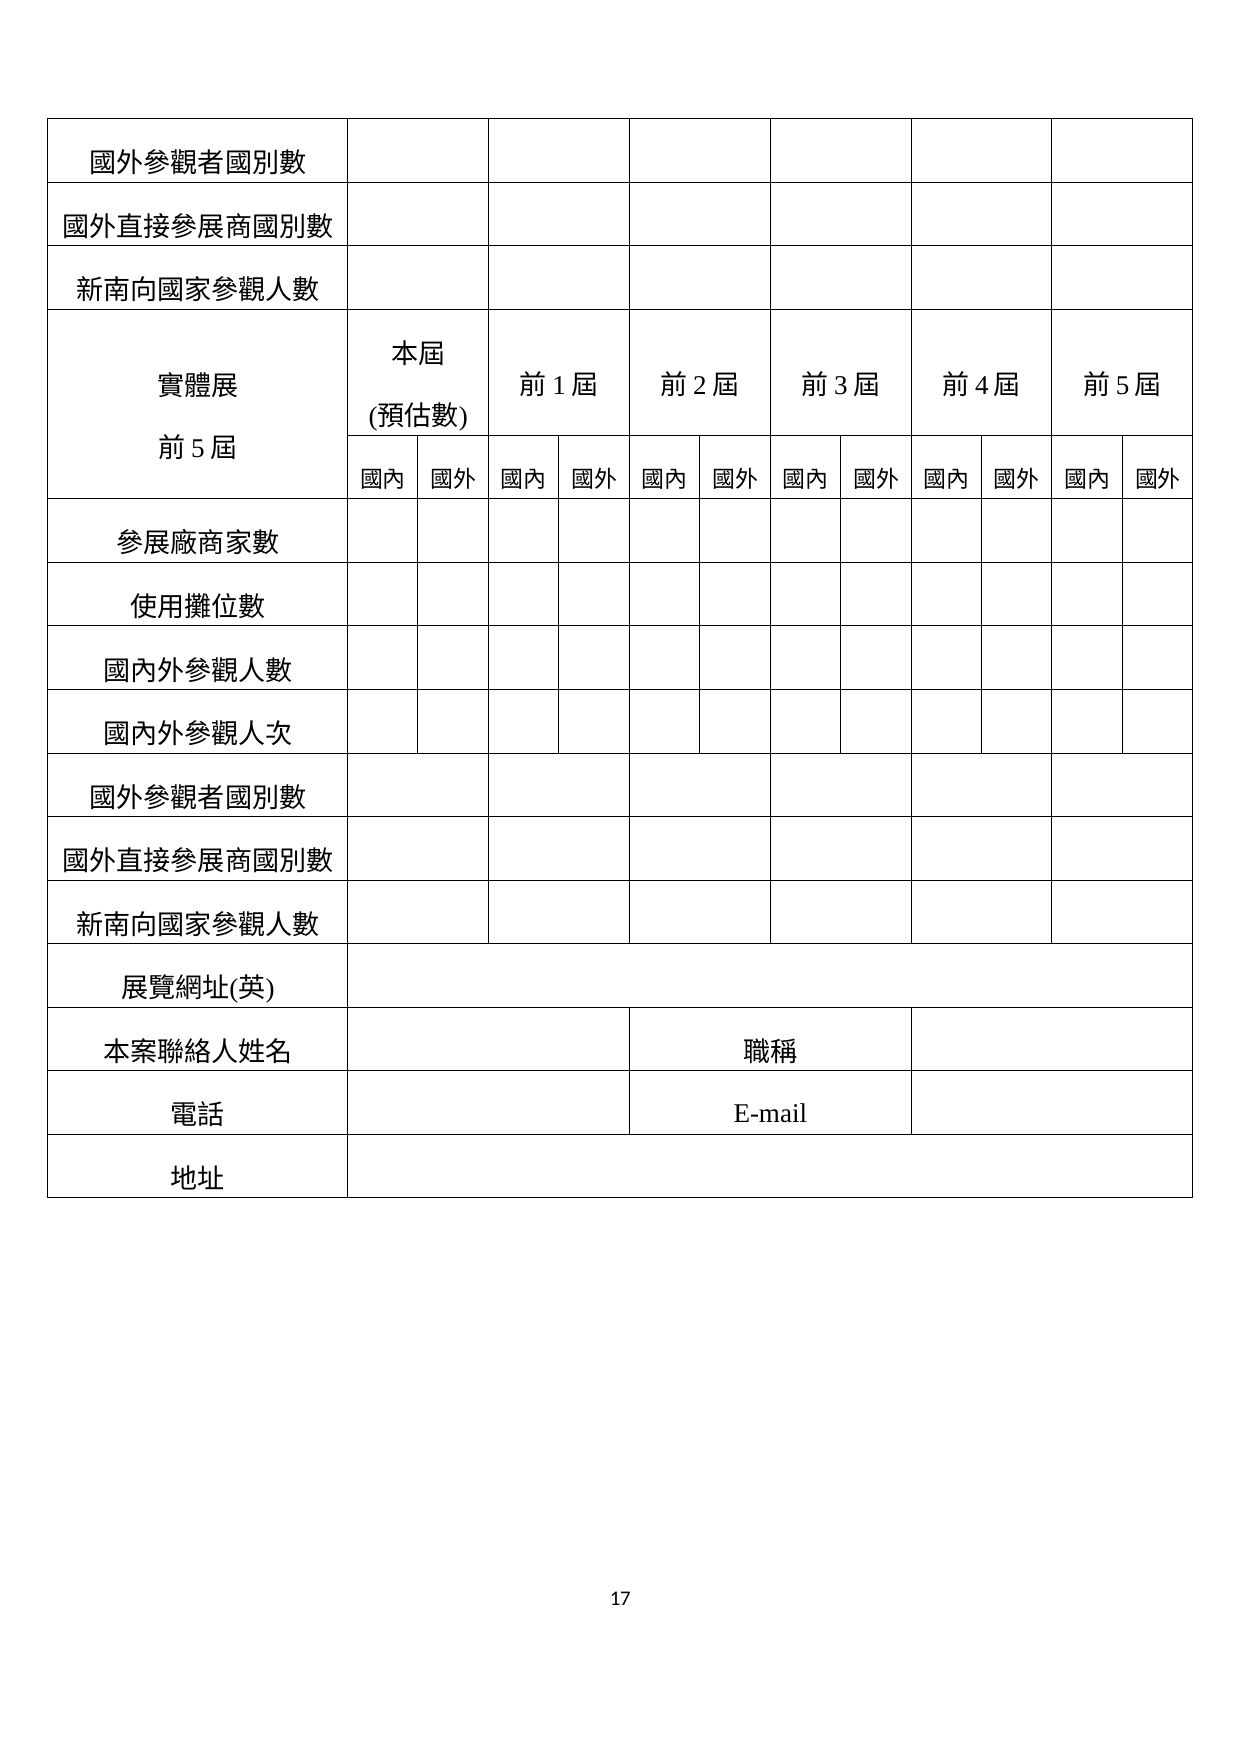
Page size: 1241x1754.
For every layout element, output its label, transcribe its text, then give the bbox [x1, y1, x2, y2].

table_cell [700, 626, 770, 689]
table_cell [771, 690, 840, 752]
table_cell [630, 246, 770, 309]
table_cell [348, 944, 1192, 1007]
table_cell 國外 [1123, 436, 1192, 498]
table_cell [559, 563, 629, 625]
table_cell [559, 626, 629, 689]
table_cell 新南向國家參觀人數 [48, 246, 347, 309]
table_cell [1052, 754, 1192, 816]
table_cell 前1屆 [489, 310, 629, 435]
table_cell 實體展 前5屆 [48, 310, 347, 498]
table_cell [489, 626, 558, 689]
table_cell [841, 626, 911, 689]
table_cell [1052, 183, 1192, 245]
table_cell [348, 754, 488, 816]
table_cell [771, 119, 911, 182]
table_cell [1052, 246, 1192, 309]
table_cell [1052, 499, 1122, 562]
table_cell [559, 690, 629, 752]
table_cell 國外參觀者國別數 [48, 754, 347, 816]
table_cell [489, 754, 629, 816]
table_cell 國內 [771, 436, 840, 498]
table_cell 國外 [559, 436, 629, 498]
table_cell [1052, 690, 1122, 752]
table_cell [1052, 881, 1192, 943]
table_cell [912, 183, 1051, 245]
table_cell [1052, 119, 1192, 182]
table_cell [489, 499, 558, 562]
table_cell [912, 1071, 1192, 1134]
table_cell [982, 626, 1051, 689]
table_cell [700, 499, 770, 562]
table_cell [489, 563, 558, 625]
table_cell [348, 817, 488, 879]
table_cell [348, 183, 488, 245]
table_cell [630, 754, 770, 816]
table_cell [771, 183, 911, 245]
table_cell [912, 1008, 1192, 1070]
table_cell 國內 [1052, 436, 1122, 498]
table_cell 國內外參觀人數 [48, 626, 347, 689]
table_cell [559, 499, 629, 562]
table_cell [348, 881, 488, 943]
table_cell [841, 563, 911, 625]
table_cell 職稱 [630, 1008, 911, 1070]
table_cell [348, 563, 417, 625]
table_cell 國外 [418, 436, 488, 498]
table_cell 本屆 (預估數) [348, 310, 488, 435]
table_cell [630, 690, 699, 752]
table_cell [489, 881, 629, 943]
table_cell [771, 626, 840, 689]
table_cell 國內 [630, 436, 699, 498]
table_cell 國內 [348, 436, 417, 498]
table_cell 本案聯絡人姓名 [48, 1008, 347, 1070]
table_cell [489, 119, 629, 182]
table_cell 新南向國家參觀人數 [48, 881, 347, 943]
table_cell [348, 1135, 1192, 1197]
table_cell [630, 499, 699, 562]
table_cell [630, 183, 770, 245]
table_cell [348, 1071, 629, 1134]
table_cell [771, 563, 840, 625]
table_cell [1123, 563, 1192, 625]
table_cell [348, 626, 417, 689]
table_cell [1123, 499, 1192, 562]
table_cell [1123, 626, 1192, 689]
table_cell [630, 563, 699, 625]
table_cell [841, 499, 911, 562]
table_cell [489, 183, 629, 245]
table_cell [771, 246, 911, 309]
table_cell [912, 690, 981, 752]
table_cell 國外 [841, 436, 911, 498]
table_cell [700, 563, 770, 625]
table_cell [912, 626, 981, 689]
table_cell 國內 [489, 436, 558, 498]
table_cell [630, 119, 770, 182]
table_cell [348, 690, 417, 752]
table_cell [912, 754, 1051, 816]
table_cell [771, 817, 911, 879]
table_cell [982, 563, 1051, 625]
table_cell [982, 690, 1051, 752]
table_cell [418, 626, 488, 689]
table_cell [771, 881, 911, 943]
table_cell [489, 246, 629, 309]
table_cell 參展廠商家數 [48, 499, 347, 562]
table_cell 國內 [912, 436, 981, 498]
table_cell [982, 499, 1051, 562]
table_cell [912, 499, 981, 562]
table_cell 前4屆 [912, 310, 1051, 435]
table_cell [1052, 626, 1122, 689]
table_cell 前3屆 [771, 310, 911, 435]
table_cell 國外直接參展商國別數 [48, 817, 347, 879]
table_cell [841, 690, 911, 752]
table_cell [771, 499, 840, 562]
table_cell 前5屆 [1052, 310, 1192, 435]
table_cell [630, 626, 699, 689]
table_cell 展覽網址(英) [48, 944, 347, 1007]
table_cell 國外參觀者國別數 [48, 119, 347, 182]
table_cell 國外 [700, 436, 770, 498]
table_cell [489, 817, 629, 879]
table_cell E-mail [630, 1071, 911, 1134]
table_cell [418, 499, 488, 562]
table_cell [912, 246, 1051, 309]
table_cell [348, 246, 488, 309]
table_cell [771, 754, 911, 816]
table_cell [1052, 563, 1122, 625]
table_cell 地址 [48, 1135, 347, 1197]
table_cell [630, 817, 770, 879]
table_cell [489, 690, 558, 752]
table_cell 國外 [982, 436, 1051, 498]
table_cell [912, 563, 981, 625]
table_cell 國外直接參展商國別數 [48, 183, 347, 245]
table_cell [348, 119, 488, 182]
table_cell [348, 1008, 629, 1070]
table_cell [418, 563, 488, 625]
table_cell [912, 881, 1051, 943]
table_cell [912, 119, 1051, 182]
table_cell [700, 690, 770, 752]
table_cell [1052, 817, 1192, 879]
table_cell 國內外參觀人次 [48, 690, 347, 752]
table_cell 使用攤位數 [48, 563, 347, 625]
table_cell [630, 881, 770, 943]
table_cell 前2屆 [630, 310, 770, 435]
table_cell [418, 690, 488, 752]
table_cell [1123, 690, 1192, 752]
table_cell [912, 817, 1051, 879]
table_cell 電話 [48, 1071, 347, 1134]
table_cell [348, 499, 417, 562]
